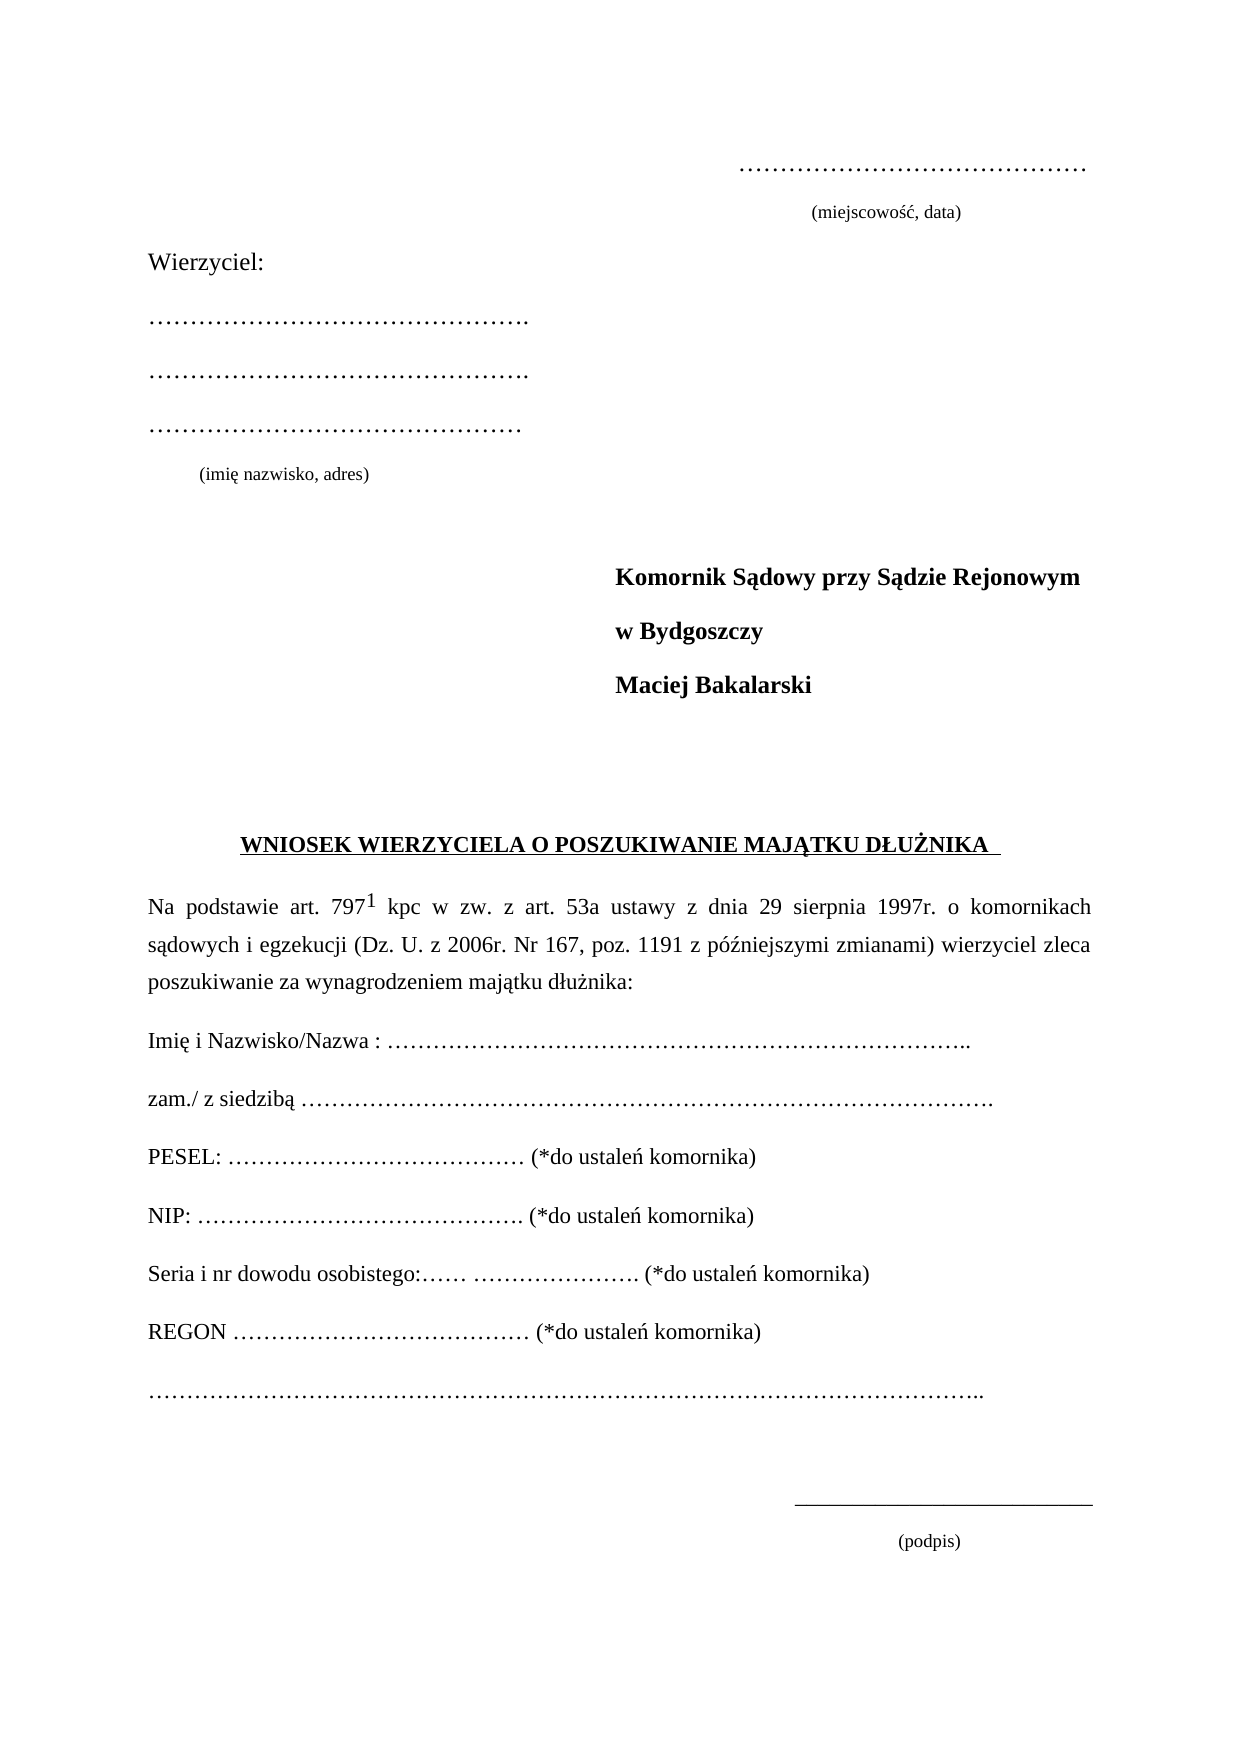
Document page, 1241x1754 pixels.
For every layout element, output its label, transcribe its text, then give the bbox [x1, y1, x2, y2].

text Na podstawie art. 7971 kpc w zw. z art. 53a ustawy z dnia 29 sierpnia 1997r. o komornikach sądowych i egzekucji (Dz. U. z 2006r. Nr 167, poz. 1191 z późniejszymi zmianami) wierzyciel zleca poszukiwanie za wynagrodzeniem majątku dłużnika: [148, 882, 1093, 995]
text ………………………………………. [148, 301, 1093, 330]
text REGON ………………………………… (*do ustaleń komornika) [148, 1307, 1093, 1345]
text PESEL: ………………………………… (*do ustaleń komornika) [148, 1132, 1093, 1170]
text (miejscowość, data) [738, 201, 1093, 223]
text ……………………………………………………………………………………………….. [148, 1366, 1093, 1403]
text NIP: ……………………………………. (*do ustaleń komornika) [148, 1191, 1093, 1228]
text zam./ z siedzibą ………………………………………………………………………………. [148, 1074, 1093, 1111]
text WNIOSEK WIERZYCIELA O POSZUKIWANIE MAJĄTKU DŁUŻNIKA [148, 831, 1093, 858]
text Maciej Bakalarski [148, 670, 1093, 698]
text w Bydgoszczy [148, 616, 1093, 644]
text (imię nazwisko, adres) [148, 462, 1093, 484]
text ………………………………………. [148, 355, 1093, 383]
text Imię i Nazwisko/Nazwa : ………………………………………………………………….. [148, 1016, 1093, 1053]
text Seria i nr dowodu osobistego:…… …………………. (*do ustaleń komornika) [148, 1249, 1093, 1286]
text Wierzyciel: [148, 247, 1093, 276]
text (podpis) [148, 1529, 1093, 1551]
text Komornik Sądowy przy Sądzie Rejonowym [516, 562, 1093, 591]
text __________________________ [148, 1471, 1093, 1509]
text ……………………………………… [148, 409, 1093, 437]
text …………………………………… [148, 148, 1093, 176]
